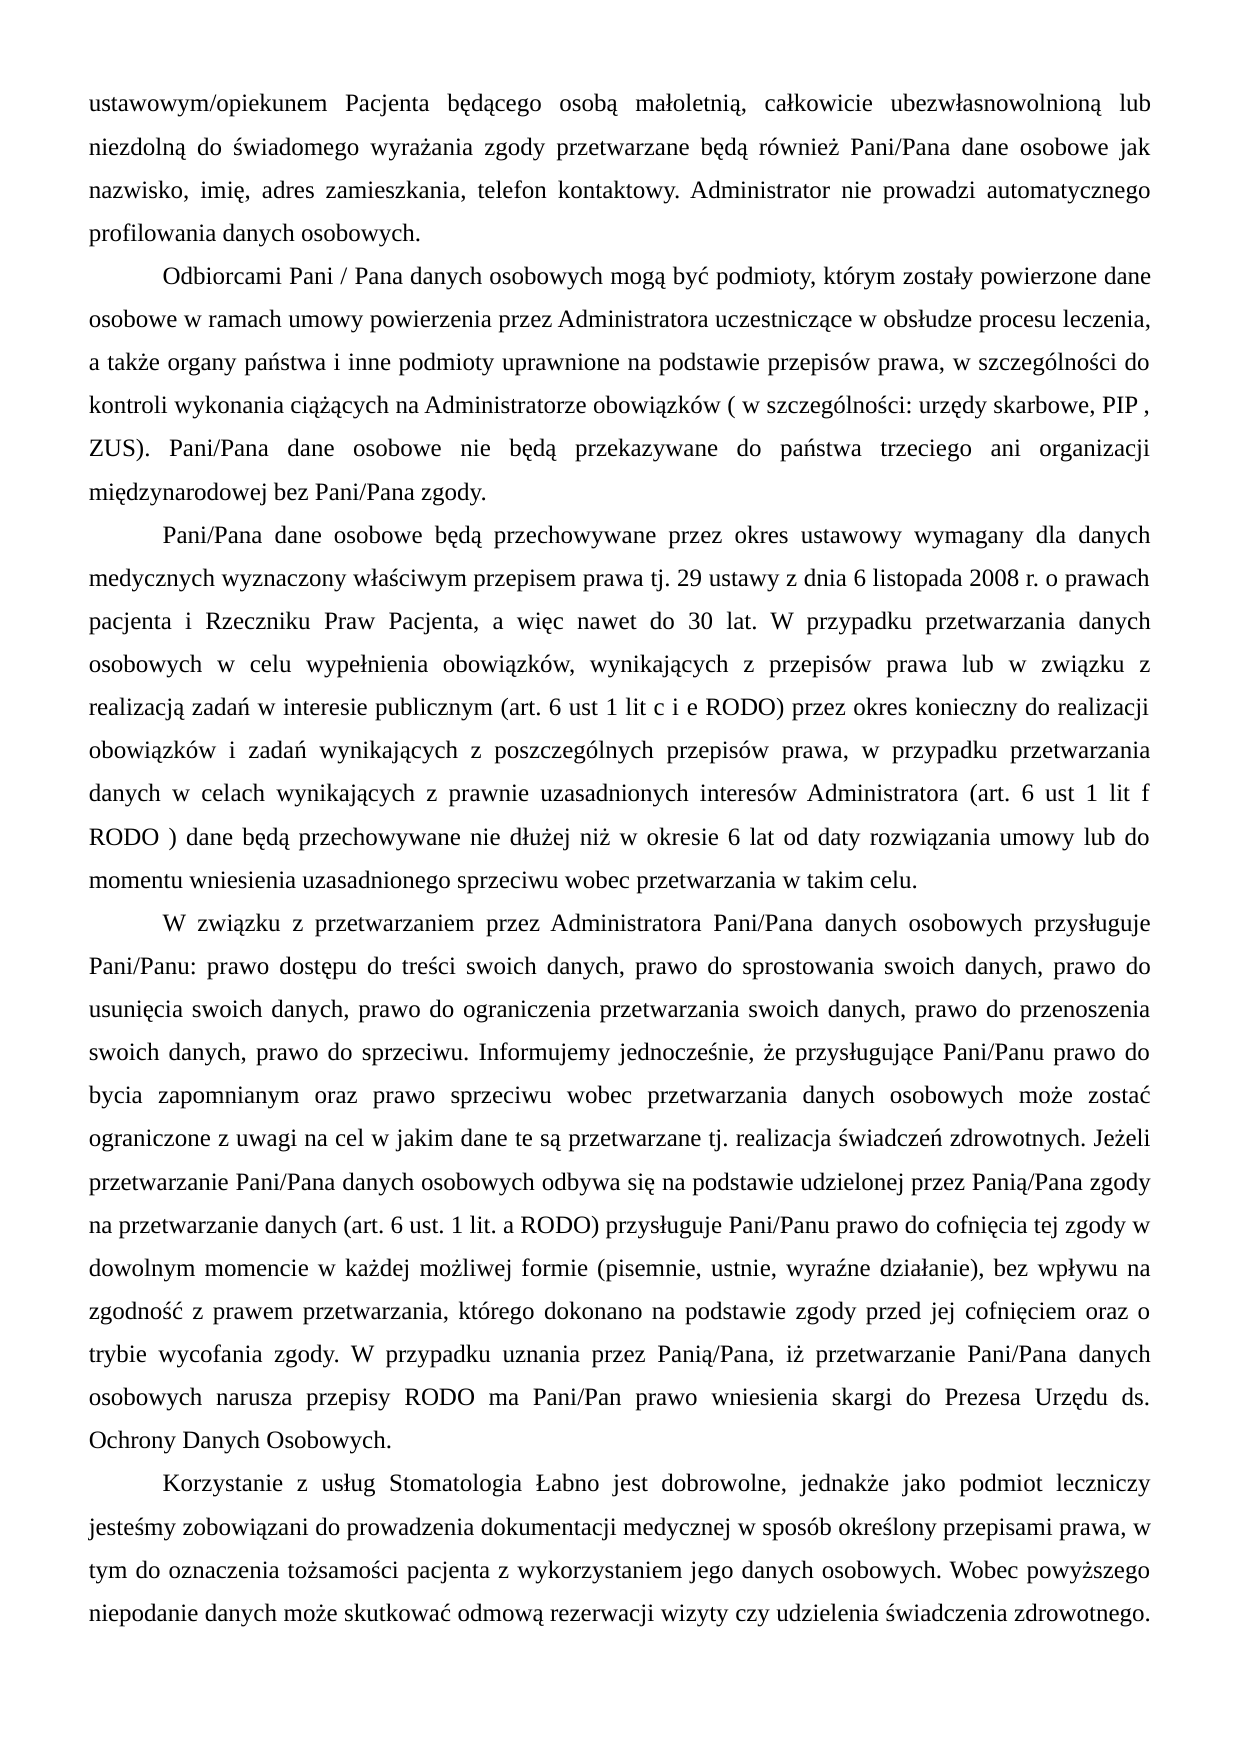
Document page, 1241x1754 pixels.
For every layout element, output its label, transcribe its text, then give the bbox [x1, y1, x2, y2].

text Pani/Pana dane osobowe będą przechowywane przez okres ustawowy wymagany dla danych medycznych wyznaczony właściwym przepisem prawa tj. 29 ustawy z dnia 6 listopada 2008 r. o prawach pacjenta i Rzeczniku Praw Pacjenta, a więc nawet do 30 lat. W przypadku przetwarzania danych osobowych w celu wypełnienia obowiązków, wynikających z przepisów prawa lub w związku z realizacją zadań w interesie publicznym (art. 6 ust 1 lit c i e RODO) przez okres konieczny do realizacji obowiązków i zadań wynikających z poszczególnych przepisów prawa, w przypadku przetwarzania danych w celach wynikających z prawnie uzasadnionych interesów Administratora (art. 6 ust 1 lit f RODO ) dane będą przechowywane nie dłużej niż w okresie 6 lat od daty rozwiązania umowy lub do momentu wniesienia uzasadnionego sprzeciwu wobec przetwarzania w takim celu. [88, 520, 1152, 893]
text Odbiorcami Pani / Pana danych osobowych mogą być podmioty, którym zostały powierzone dane osobowe w ramach umowy powierzenia przez Administratora uczestniczące w obsłudze procesu leczenia, a także organy państwa i inne podmioty uprawnione na podstawie przepisów prawa, w szczególności do kontroli wykonania ciążących na Administratorze obowiązków ( w szczególności: urzędy skarbowe, PIP , ZUS). Pani/Pana dane osobowe nie będą przekazywane do państwa trzeciego ani organizacji międzynarodowej bez Pani/Pana zgody. [88, 261, 1152, 505]
text W związku z przetwarzaniem przez Administratora Pani/Pana danych osobowych przysługuje Pani/Panu: prawo dostępu do treści swoich danych, prawo do sprostowania swoich danych, prawo do usunięcia swoich danych, prawo do ograniczenia przetwarzania swoich danych, prawo do przenoszenia swoich danych, prawo do sprzeciwu. Informujemy jednocześnie, że przysługujące Pani/Panu prawo do bycia zapomnianym oraz prawo sprzeciwu wobec przetwarzania danych osobowych może zostać ograniczone z uwagi na cel w jakim dane te są przetwarzane tj. realizacja świadczeń zdrowotnych. Jeżeli przetwarzanie Pani/Pana danych osobowych odbywa się na podstawie udzielonej przez Panią/Pana zgody na przetwarzanie danych (art. 6 ust. 1 lit. a RODO) przysługuje Pani/Panu prawo do cofnięcia tej zgody w dowolnym momencie w każdej możliwej formie (pisemnie, ustnie, wyraźne działanie), bez wpływu na zgodność z prawem przetwarzania, którego dokonano na podstawie zgody przed jej cofnięciem oraz o trybie wycofania zgody. W przypadku uznania przez Panią/Pana, iż przetwarzanie Pani/Pana danych osobowych narusza przepisy RODO ma Pani/Pan prawo wniesienia skargi do Prezesa Urzędu ds. Ochrony Danych Osobowych. [88, 908, 1152, 1454]
text Korzystanie z usług Stomatologia Łabno jest dobrowolne, jednakże jako podmiot leczniczy jesteśmy zobowiązani do prowadzenia dokumentacji medycznej w sposób określony przepisami prawa, w tym do oznaczenia tożsamości pacjenta z wykorzystaniem jego danych osobowych. Wobec powyższego niepodanie danych może skutkować odmową rezerwacji wizyty czy udzielenia świadczenia zdrowotnego. [88, 1468, 1152, 1627]
text ustawowym/opiekunem Pacjenta będącego osobą małoletnią, całkowicie ubezwłasnowolnioną lub niezdolną do świadomego wyrażania zgody przetwarzane będą również Pani/Pana dane osobowe jak nazwisko, imię, adres zamieszkania, telefon kontaktowy. Administrator nie prowadzi automatycznego profilowania danych osobowych. [88, 88, 1152, 247]
